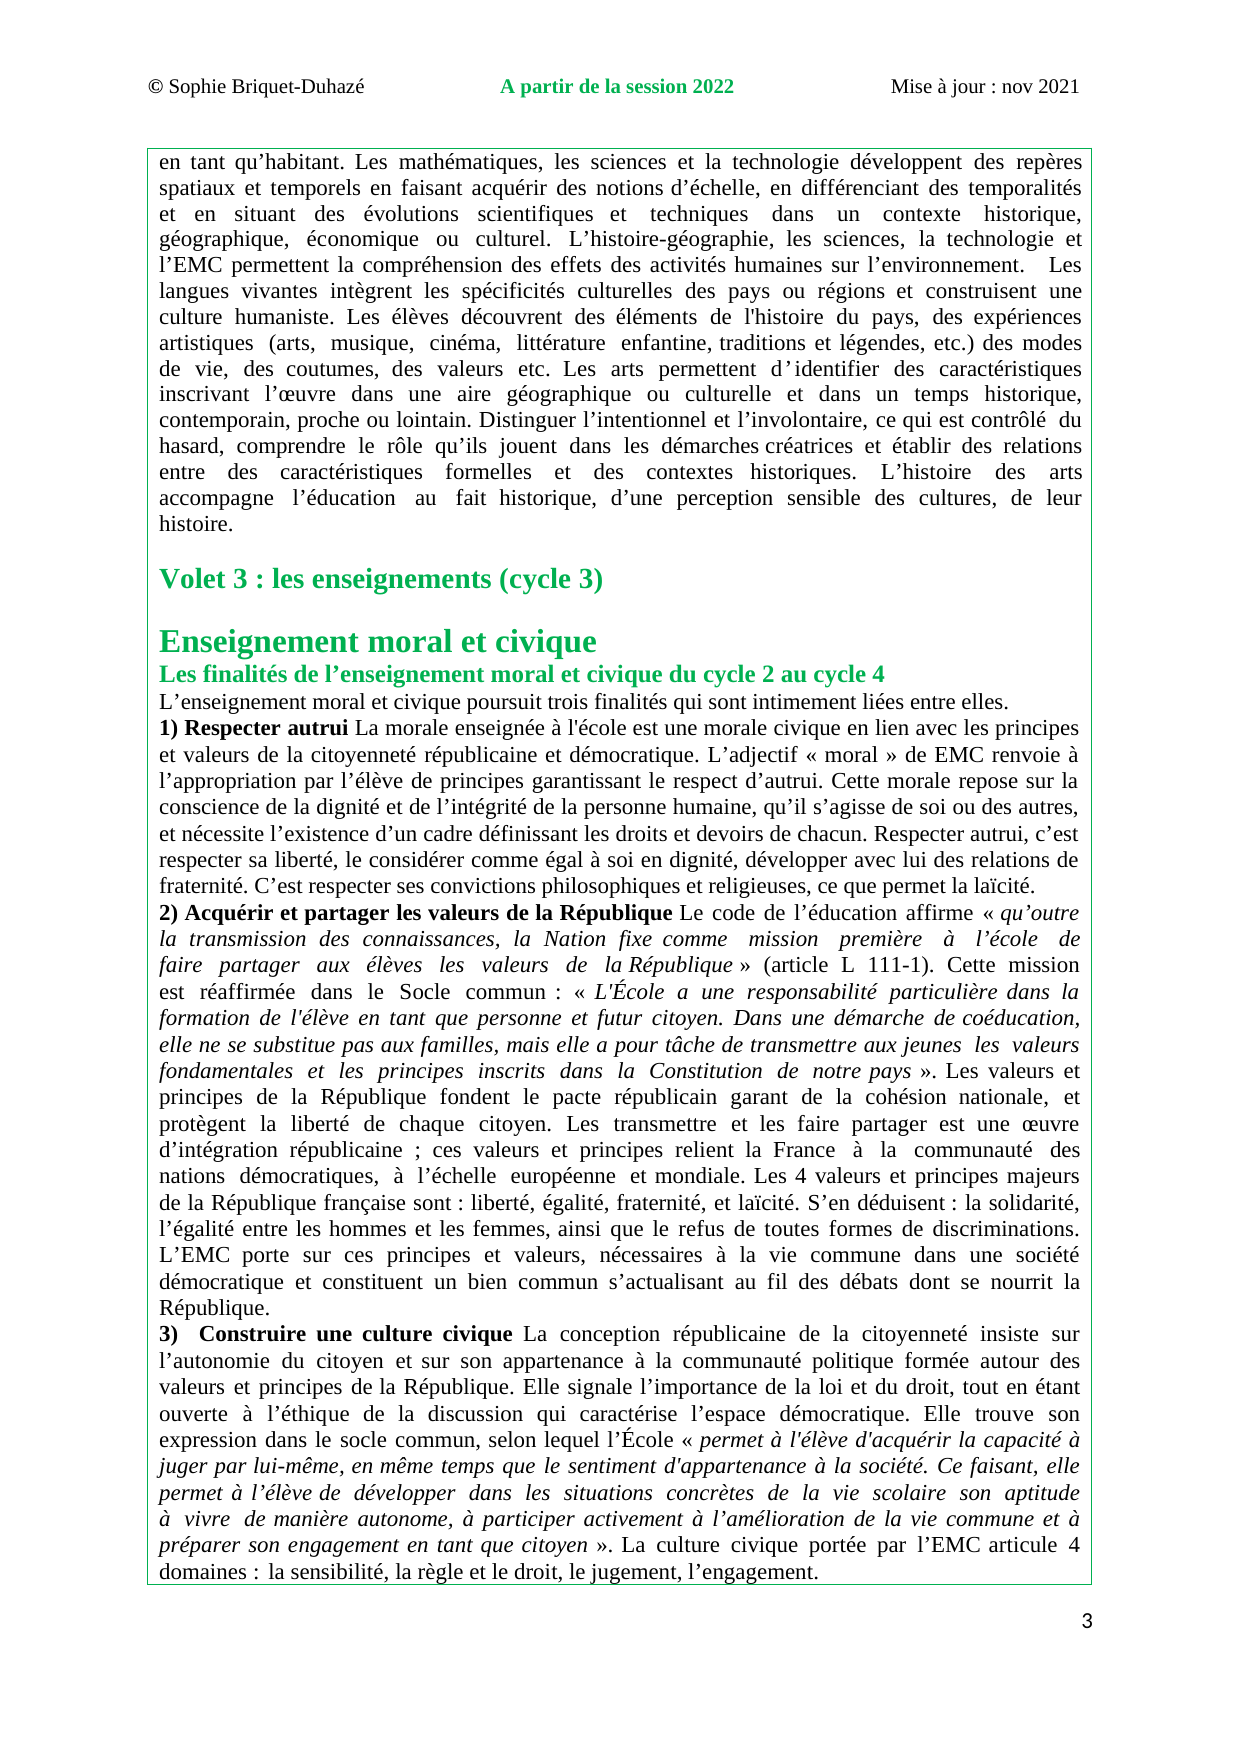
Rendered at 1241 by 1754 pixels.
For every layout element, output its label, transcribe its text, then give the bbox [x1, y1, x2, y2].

table_cell en tant qu’habitant. Les mathématiques, les sciences et la technologie développent des repères spatiaux et temporels en faisant acquérir des notions d’échelle, en différenciant des temporalités et en situant des évolutions scientifiques et techniques dans un contexte historique, géographique, économique ou culturel. L’histoire-géographie, les sciences, la technologie et l’EMC permettent la compréhension des effets des activités humaines sur l’environnement. Les langues vivantes intègrent les spécificités culturelles des pays ou régions et construisent une culture humaniste. Les élèves découvrent des éléments de l'histoire du pays, des expériences artistiques (arts, musique, cinéma, littérature enfantine, traditions et légendes, etc.) des modes de vie, des coutumes, des valeurs etc. Les arts permettent d’identifier des caractéristiques inscrivant l’œuvre dans une aire géographique ou culturelle et dans un temps historique, contemporain, proche ou lointain. Distinguer l’intentionnel et l’involontaire, ce qui est contrôlé du hasard, comprendre le rôle qu’ils jouent dans les démarches créatrices et établir des relations entre des caractéristiques formelles et des contextes historiques. L’histoire des arts accompagne l’éducation au fait historique, d’une perception sensible des cultures, de leur histoire. Volet 3 : les enseignements (cycle 3) Enseignement moral et civique Les finalités de l’enseignement moral et civique du cycle 2 au cycle 4 L’enseignement moral et civique poursuit trois finalités qui sont intimement liées entre elles. 1) Respecter autrui La morale enseignée à l'école est une morale civique en lien avec les principes et valeurs de la citoyenneté républicaine et démocratique. L’adjectif « moral » de EMC renvoie à l’appropriation par l’élève de principes garantissant le respect d’autrui. Cette morale repose sur la conscience de la dignité et de l’intégrité de la personne humaine, qu’il s’agisse de soi ou des autres, et nécessite l’existence d’un cadre définissant les droits et devoirs de chacun. Respecter autrui, c’est respecter sa liberté, le considérer comme égal à soi en dignité, développer avec lui des relations de fraternité. C’est respecter ses convictions philosophiques et religieuses, ce que permet la laïcité. 2) Acquérir et partager les valeurs de la République Le code de l’éducation affirme « qu’outre la transmission des connaissances, la Nation fixe comme mission première à l’école de faire partager aux élèves les valeurs de la République » (article L 111-1). Cette mission est réaffirmée dans le Socle commun : « L'École a une responsabilité particulière dans la formation de l'élève en tant que personne et futur citoyen. Dans une démarche de coéducation, elle ne se substitue pas aux familles, mais elle a pour tâche de transmettre aux jeunes les valeurs fondamentales et les principes inscrits dans la Constitution de notre pays ». Les valeurs et principes de la République fondent le pacte républicain garant de la cohésion nationale, et protègent la liberté de chaque citoyen. Les transmettre et les faire partager est une œuvre d’intégration républicaine ; ces valeurs et principes relient la France à la communauté des nations démocratiques, à l’échelle européenne et mondiale. Les 4 valeurs et principes majeurs de la République française sont : liberté, égalité, fraternité, et laïcité. S’en déduisent : la solidarité, l’égalité entre les hommes et les femmes, ainsi que le refus de toutes formes de discriminations. L’EMC porte sur ces principes et valeurs, nécessaires à la vie commune dans une société démocratique et constituent un bien commun s’actualisant au fil des débats dont se nourrit la République. 3) Construire une culture civique La conception républicaine de la citoyenneté insiste sur l’autonomie du citoyen et sur son appartenance à la communauté politique formée autour des valeurs et principes de la République. Elle signale l’importance de la loi et du droit, tout en étant ouverte à l’éthique de la discussion qui caractérise l’espace démocratique. Elle trouve son expression dans le socle commun, selon lequel l’École « permet à l'élève d'acquérir la capacité à juger par lui-même, en même temps que le sentiment d'appartenance à la société. Ce faisant, elle permet à l’élève de développer dans les situations concrètes de la vie scolaire son aptitude à vivre de manière autonome, à participer activement à l’amélioration de la vie commune et à préparer son engagement en tant que citoyen ». La culture civique portée par l’EMC articule 4 domaines : la sensibilité, la règle et le droit, le jugement, l’engagement. [148, 149, 1091, 1584]
